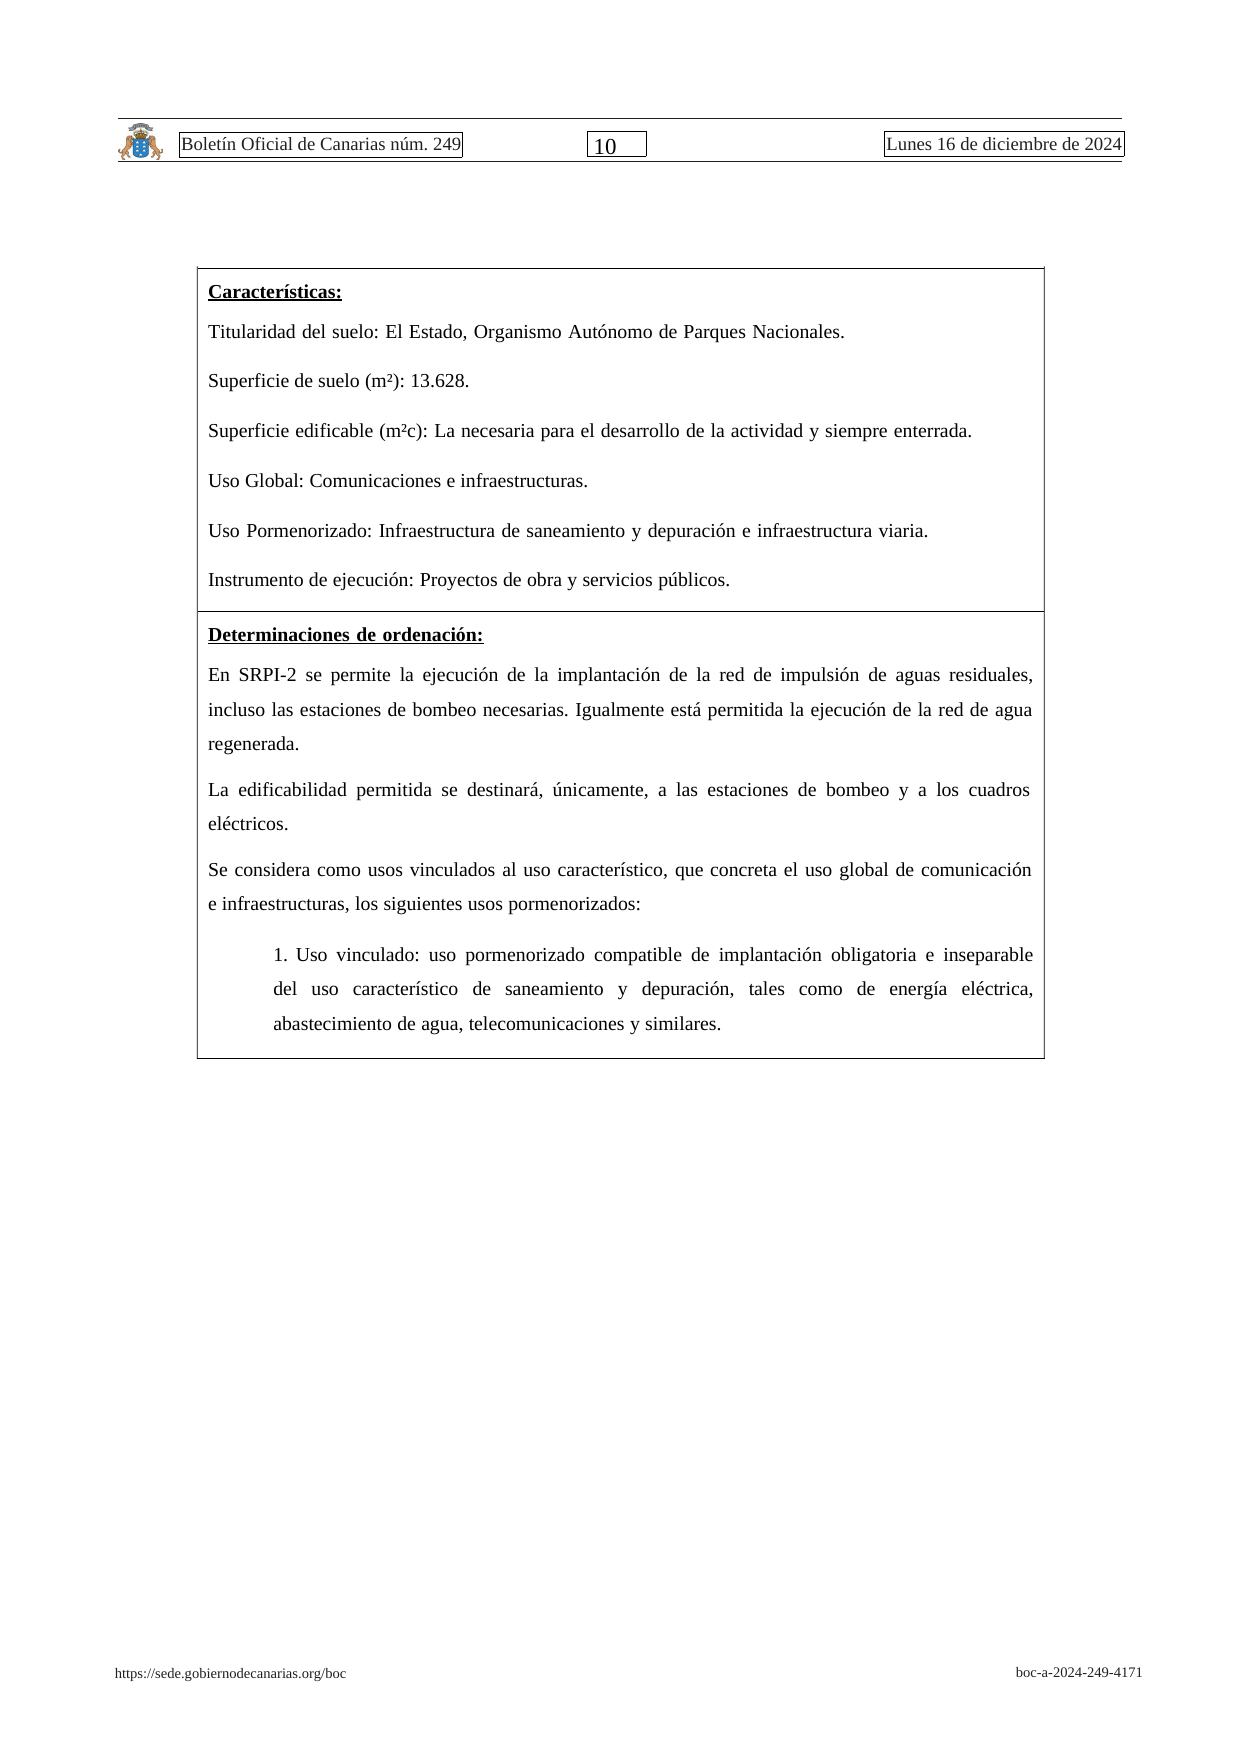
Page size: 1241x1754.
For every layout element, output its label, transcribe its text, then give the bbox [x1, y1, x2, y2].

text Se considera como usos vinculados al uso característico, que concreta el uso global de comunicación e infraestructuras, los siguientes usos pormenorizados: [208, 858, 1032, 915]
text Características: [208, 279, 1065, 302]
picture [118, 123, 163, 160]
text En SRPI-2 se permite la ejecución de la implantación de la red de impulsión de aguas residuales, incluso las estaciones de bombeo necesarias. Igualmente está permitida la ejecución de la red de agua regenerada. [208, 663, 1033, 755]
text Superficie edificable (m²c): La necesaria para el desarrollo de la actividad y siempre enterrada. Uso Global: Comunicaciones e infraestructuras. [208, 419, 1001, 492]
text Uso Pormenorizado: Infraestructura de saneamiento y depuración e infraestructura viaria. Instrumento de ejecución: Proyectos de obra y servicios públicos. [208, 519, 1001, 591]
text Determinaciones de ordenación: [208, 623, 1065, 646]
text La edificabilidad permitida se destinará, únicamente, a las estaciones de bombeo y a los cuadros eléctricos. [208, 778, 1032, 835]
text Titularidad del suelo: El Estado, Organismo Autónomo de Parques Nacionales. Superficie de suelo (m²): 13.628. [208, 320, 878, 392]
list Uso vinculado: uso pormenorizado compatible de implantación obligatoria e inseparable del uso característico de saneamiento y depuración, tales como de energía eléctrica, abastecimiento de agua, telecomunicaciones y similares. [273, 943, 1033, 1035]
